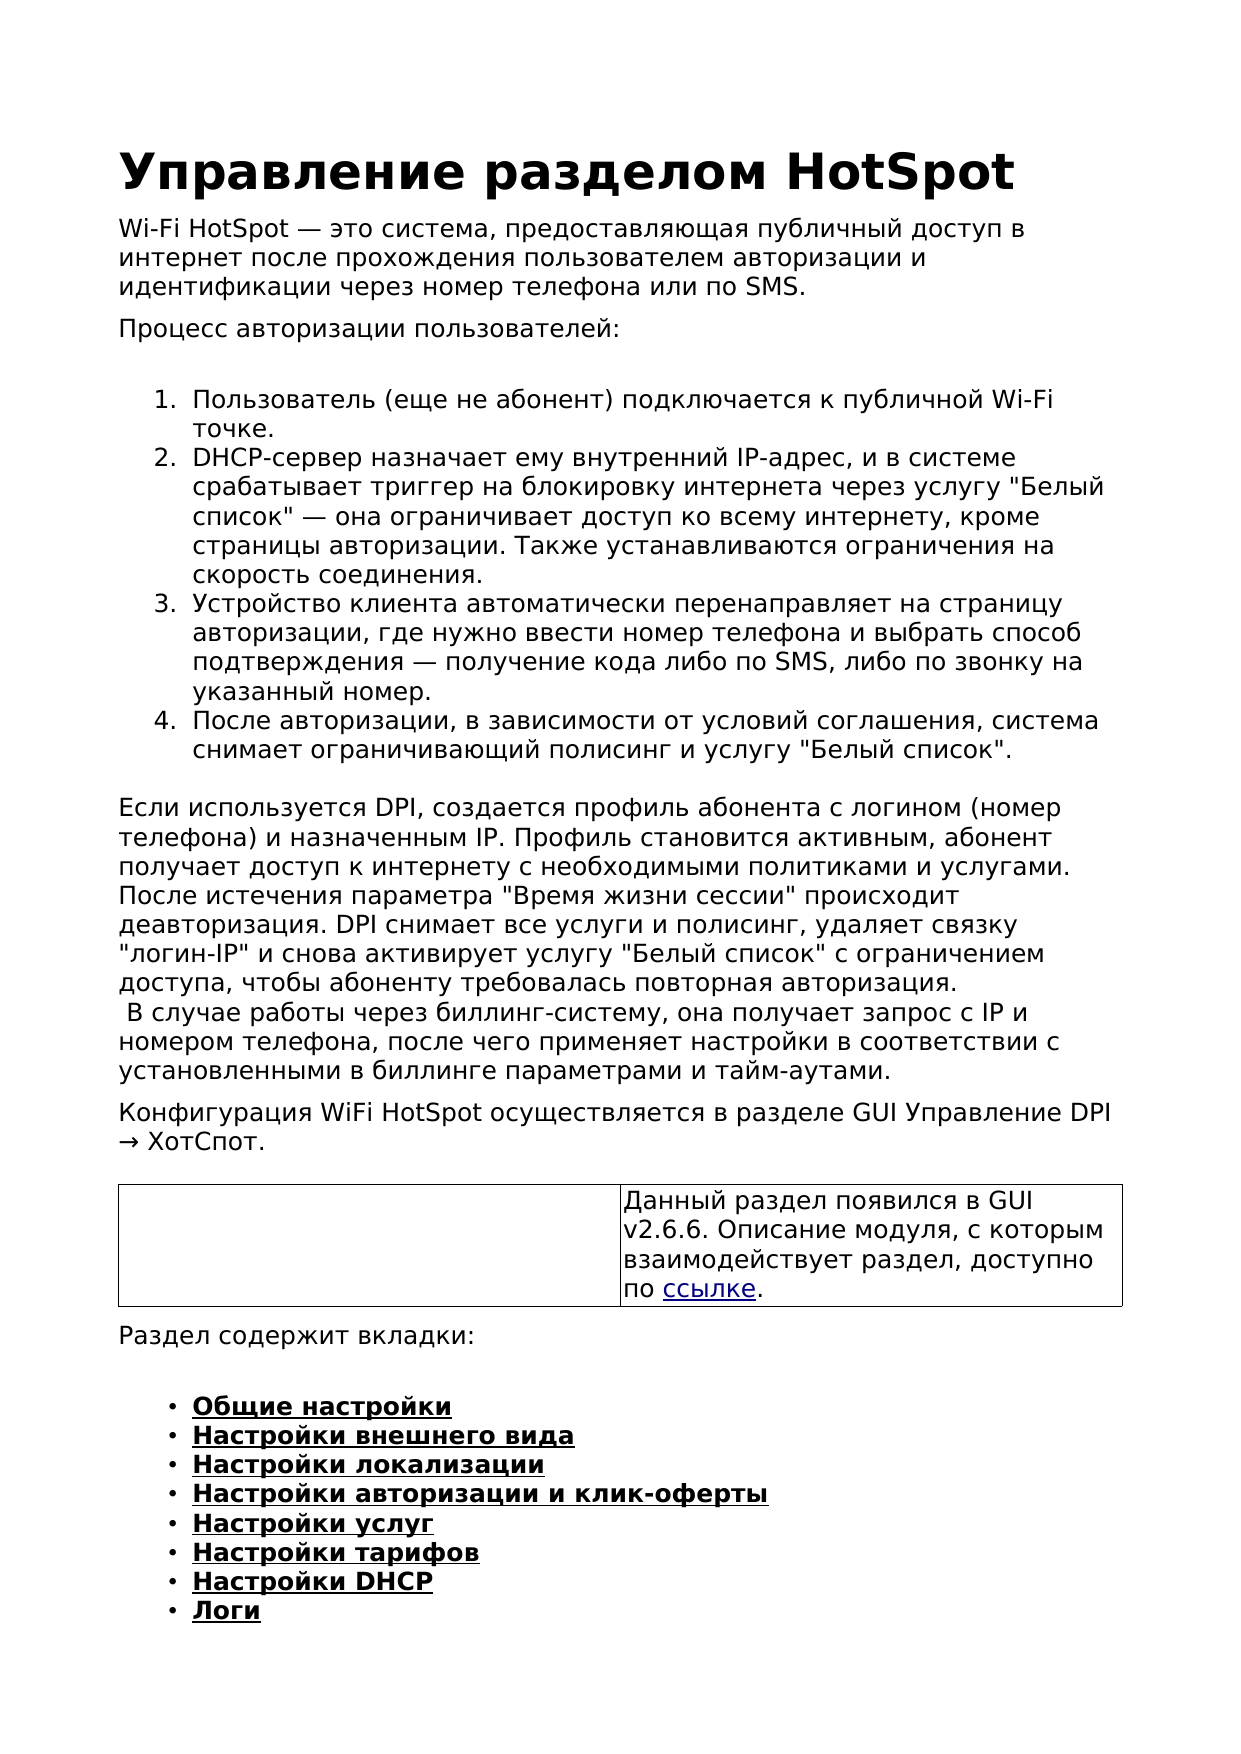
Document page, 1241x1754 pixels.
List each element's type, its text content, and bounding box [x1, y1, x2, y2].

list Общие настройки [177, 1392, 1122, 1421]
subtitle Управление разделом HotSpot [118, 143, 1122, 201]
list Настройки локализации [177, 1450, 1122, 1479]
list Настройки авторизации и клик-оферты [177, 1479, 1122, 1509]
table_header Данный раздел появился в GUI v2.6.6. Описание модуля, с которым взаимодействует раздел, доступно по ссылке. [621, 1185, 1122, 1306]
list Настройки DHCP [177, 1567, 1122, 1596]
text Раздел содержит вкладки: [118, 1321, 1122, 1350]
text Если используется DPI, создается профиль абонента с логином (номер телефона) и назначенным IP. Профиль становится активным, абонент получает доступ к интернету с необходимыми политиками и услугами. После истечения параметра "Время жизни сессии" происходит деавторизация. DPI снимает все услуги и полисинг, удаляет связку "логин-IP" и снова активирует услугу "Белый список" с ограничением доступа, чтобы абоненту требовалась повторная авторизация. В случае работы через биллинг-систему, она получает запрос с IP и номером телефона, после чего применяет настройки в соответствии с установленными в биллинге параметрами и тайм-аутами. [118, 794, 1122, 1085]
text Конфигурация WiFi HotSpot осуществляется в разделе GUI Управление DPI → ХотСпот. [118, 1098, 1122, 1156]
list Настройки тарифов [177, 1538, 1122, 1567]
list DHCP-сервер назначает ему внутренний IP-адрес, и в системе срабатывает триггер на блокировку интернета через услугу "Белый список" — она ограничивает доступ ко всему интернету, кроме страницы авторизации. Также устанавливаются ограничения на скорость соединения. [177, 443, 1122, 589]
list Настройки услуг [177, 1509, 1122, 1538]
text Процесс авторизации пользователей: [118, 314, 1122, 343]
list Настройки внешнего вида [177, 1421, 1122, 1450]
text Wi-Fi HotSpot — это система, предоставляющая публичный доступ в интернет после прохождения пользователем авторизации и идентификации через номер телефона или по SMS. [118, 214, 1122, 301]
list Логи [177, 1596, 1122, 1625]
list Устройство клиента автоматически перенаправляет на страницу авторизации, где нужно ввести номер телефона и выбрать способ подтверждения — получение кода либо по SMS, либо по звонку на указанный номер. [177, 589, 1122, 706]
list После авторизации, в зависимости от условий соглашения, система снимает ограничивающий полисинг и услугу "Белый список". [177, 706, 1122, 764]
list Пользователь (еще не абонент) подключается к публичной Wi-Fi точке. [177, 385, 1122, 443]
table_header [119, 1185, 620, 1306]
